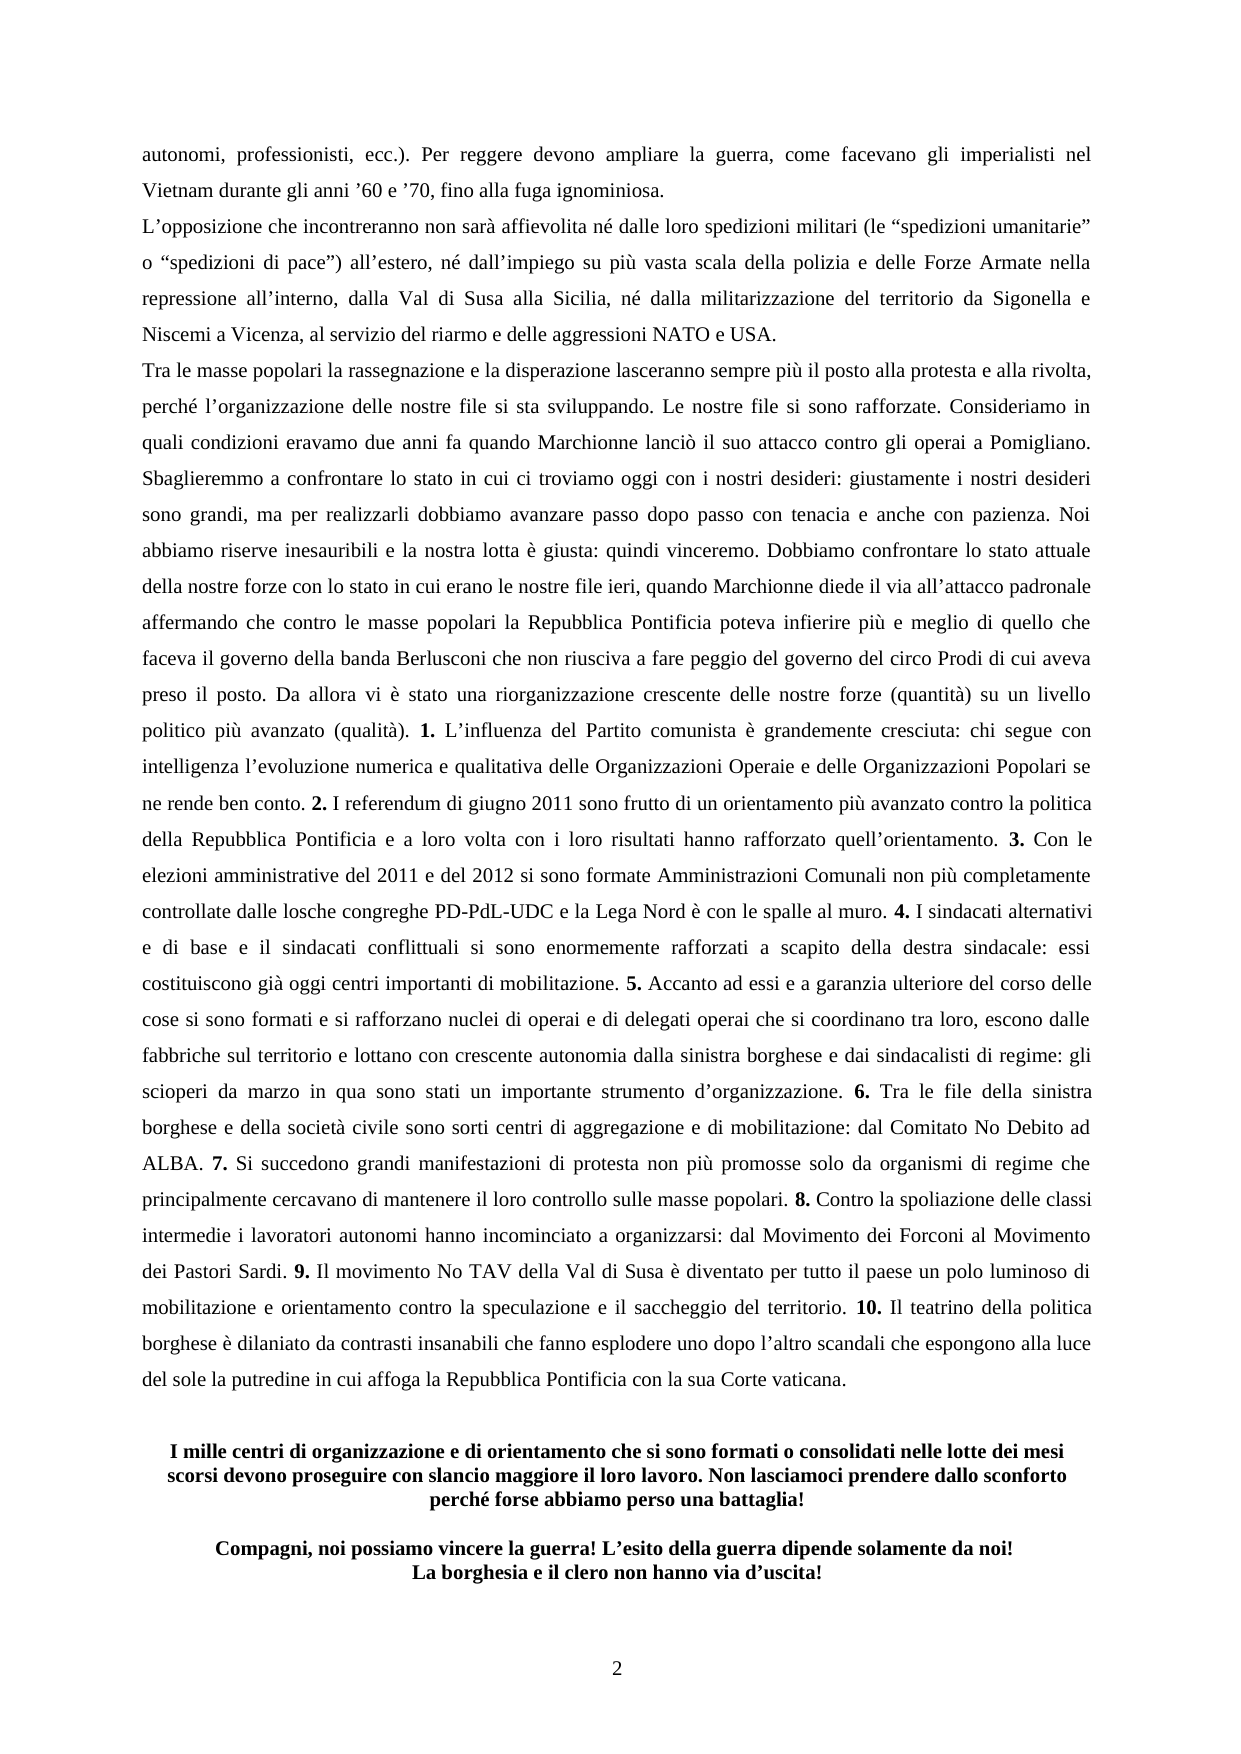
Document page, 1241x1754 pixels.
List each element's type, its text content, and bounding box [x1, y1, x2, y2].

text Tra le masse popolari la rassegnazione e la disperazione lasceranno sempre più il posto alla protesta e alla rivolta, perché l’organizzazione delle nostre file si sta sviluppando. Le nostre file si sono rafforzate. Consideriamo in quali condizioni eravamo due anni fa quando Marchionne lanciò il suo attacco contro gli operai a Pomigliano. Sbaglieremmo a confrontare lo stato in cui ci troviamo oggi con i nostri desideri: giustamente i nostri desideri sono grandi, ma per realizzarli dobbiamo avanzare passo dopo passo con tenacia e anche con pazienza. Noi abbiamo riserve inesauribili e la nostra lotta è giusta: quindi vinceremo. Dobbiamo confrontare lo stato attuale della nostre forze con lo stato in cui erano le nostre file ieri, quando Marchionne diede il via all’attacco padronale affermando che contro le masse popolari la Repubblica Pontificia poteva infierire più e meglio di quello che faceva il governo della banda Berlusconi che non riusciva a fare peggio del governo del circo Prodi di cui aveva preso il posto. Da allora vi è stato una riorganizzazione crescente delle nostre forze (quantità) su un livello politico più avanzato (qualità). 1. L’influenza del Partito comunista è grandemente cresciuta: chi segue con intelligenza l’evoluzione numerica e qualitativa delle Organizzazioni Operaie e delle Organizzazioni Popolari se ne rende ben conto. 2. I referendum di giugno 2011 sono frutto di un orientamento più avanzato contro la politica della Repubblica Pontificia e a loro volta con i loro risultati hanno rafforzato quell’orientamento. 3. Con le elezioni amministrative del 2011 e del 2012 si sono formate Amministrazioni Comunali non più completamente controllate dalle losche congreghe PD-PdL-UDC e la Lega Nord è con le spalle al muro. 4. I sindacati alternativi e di base e il sindacati conflittuali si sono enormemente rafforzati a scapito della destra sindacale: essi costituiscono già oggi centri importanti di mobilitazione. 5. Accanto ad essi e a garanzia ulteriore del corso delle cose si sono formati e si rafforzano nuclei di operai e di delegati operai che si coordinano tra loro, escono dalle fabbriche sul territorio e lottano con crescente autonomia dalla sinistra borghese e dai sindacalisti di regime: gli scioperi da marzo in qua sono stati un importante strumento d’organizzazione. 6. Tra le file della sinistra borghese e della società civile sono sorti centri di aggregazione e di mobilitazione: dal Comitato No Debito ad ALBA. 7. Si succedono grandi manifestazioni di protesta non più promosse solo da organismi di regime che principalmente cercavano di mantenere il loro controllo sulle masse popolari. 8. Contro la spoliazione delle classi intermedie i lavoratori autonomi hanno incominciato a organizzarsi: dal Movimento dei Forconi al Movimento dei Pastori Sardi. 9. Il movimento No TAV della Val di Susa è diventato per tutto il paese un polo luminoso di mobilitazione e orientamento contro la speculazione e il saccheggio del territorio. 10. Il teatrino della politica borghese è dilaniato da contrasti insanabili che fanno esplodere uno dopo l’altro scandali che espongono alla luce del sole la putredine in cui affoga la Repubblica Pontificia con la sua Corte vaticana. [142, 358, 1092, 1391]
text I mille centri di organizzazione e di orientamento che si sono formati o consolidati nelle lotte dei mesi scorsi devono proseguire con slancio maggiore il loro lavoro. Non lasciamoci prendere dallo sconforto perché forse abbiamo perso una battaglia! [142, 1439, 1092, 1511]
text La borghesia e il clero non hanno via d’uscita! [142, 1559, 1092, 1584]
text autonomi, professionisti, ecc.). Per reggere devono ampliare la guerra, come facevano gli imperialisti nel Vietnam durante gli anni ’60 e ’70, fino alla fuga ignominiosa. [142, 142, 1092, 202]
text Compagni, noi possiamo vincere la guerra! L’esito della guerra dipende solamente da noi! [142, 1536, 1092, 1559]
text L’opposizione che incontreranno non sarà affievolita né dalle loro spedizioni militari (le “spedizioni umanitarie” o “spedizioni di pace”) all’estero, né dall’impiego su più vasta scala della polizia e delle Forze Armate nella repressione all’interno, dalla Val di Susa alla Sicilia, né dalla militarizzazione del territorio da Sigonella e Niscemi a Vicenza, al servizio del riarmo e delle aggressioni NATO e USA. [142, 214, 1092, 346]
